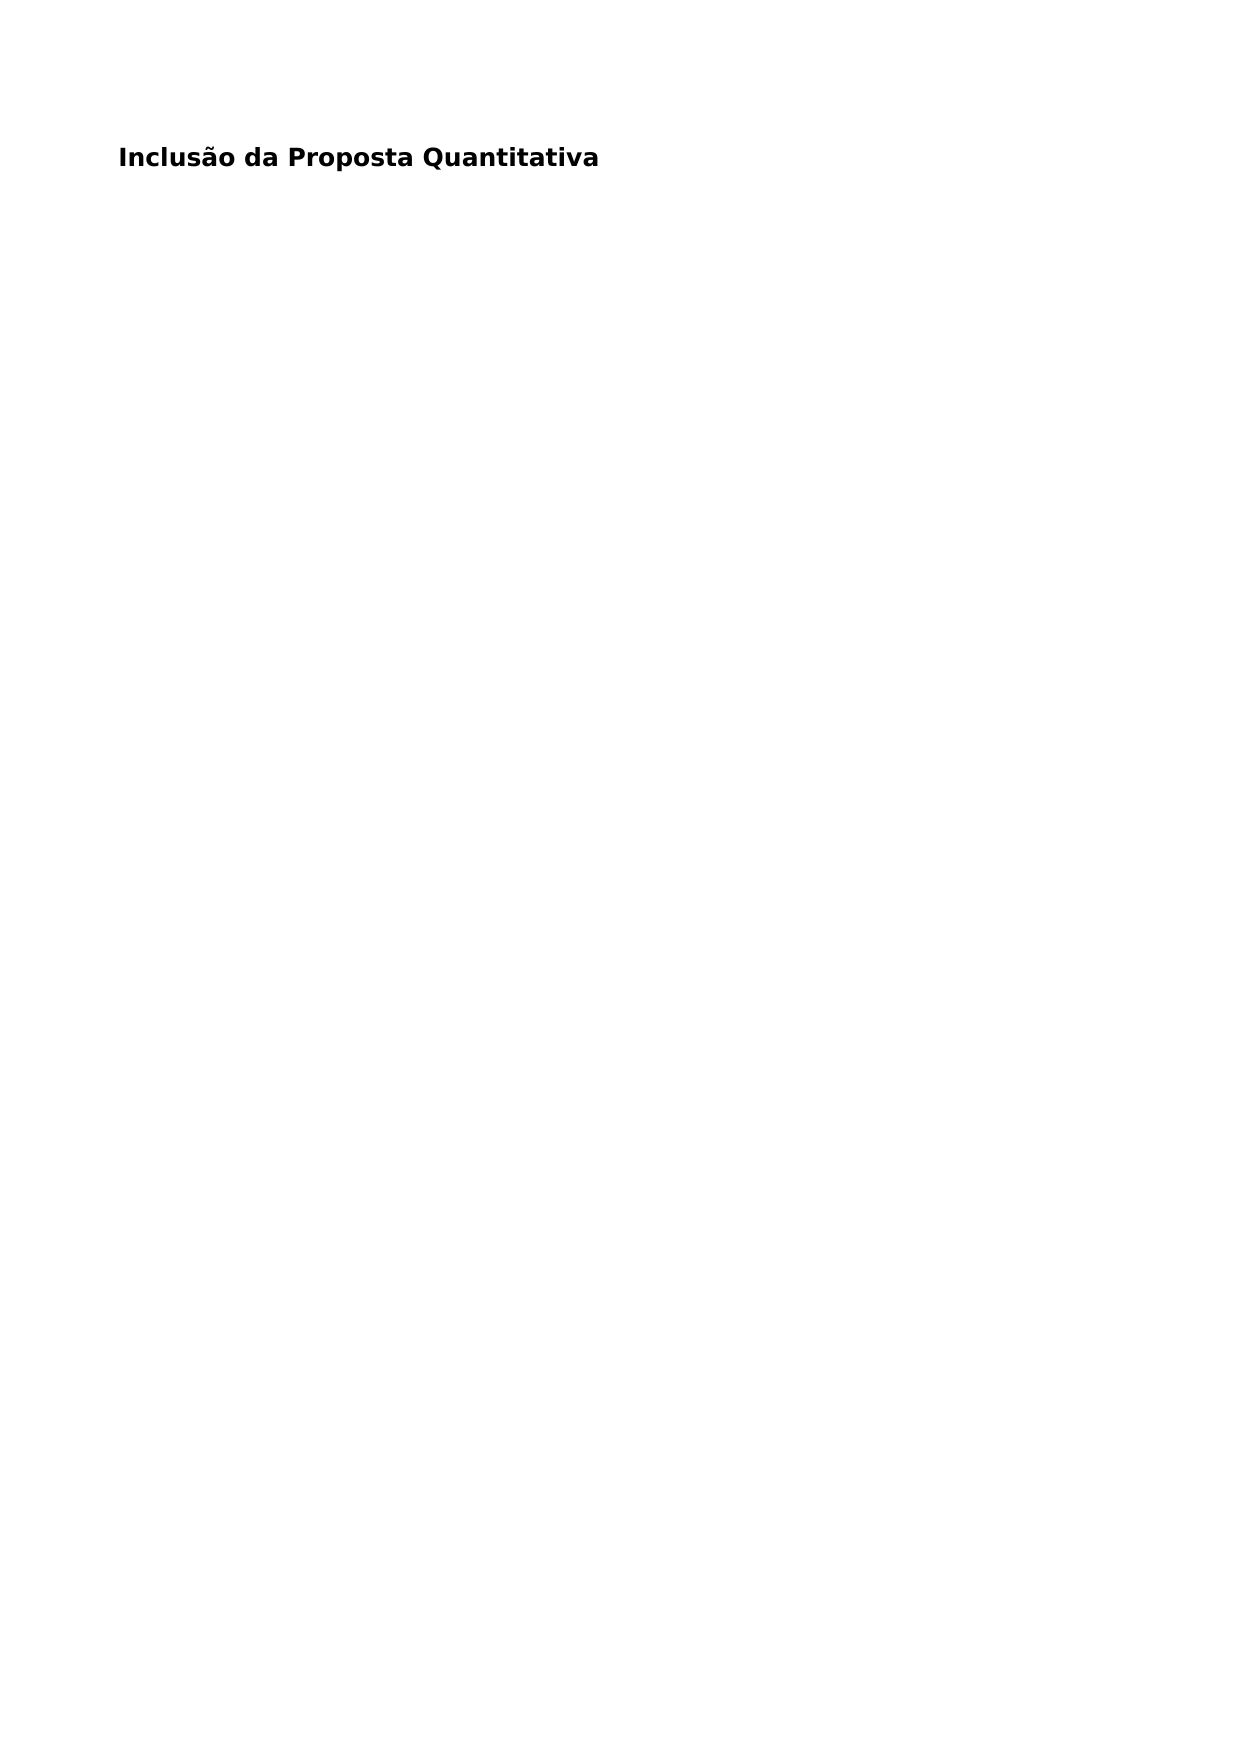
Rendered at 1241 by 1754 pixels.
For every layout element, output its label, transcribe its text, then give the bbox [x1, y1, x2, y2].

subtitle Inclusão da Proposta Quantitativa [118, 143, 1122, 172]
